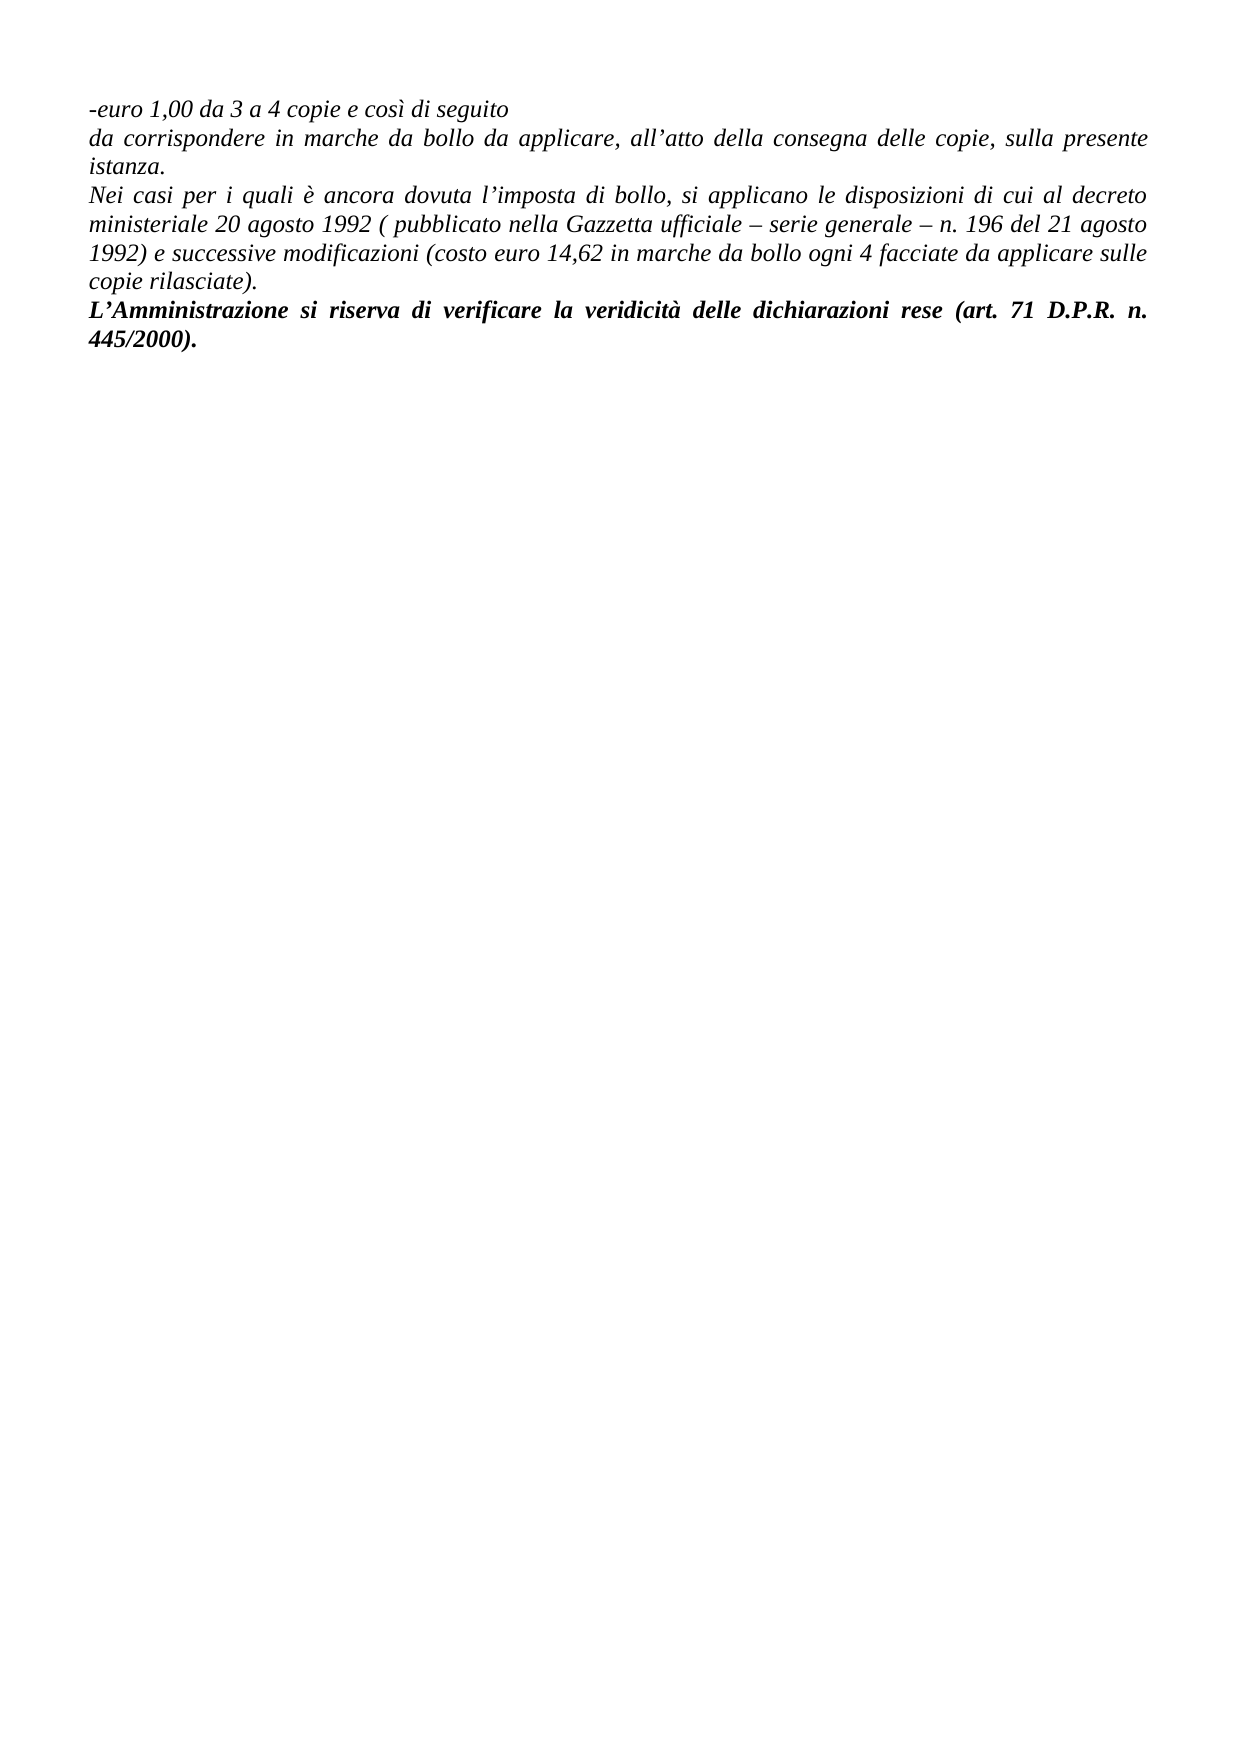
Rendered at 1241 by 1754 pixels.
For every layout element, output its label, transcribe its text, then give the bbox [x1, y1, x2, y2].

text -euro 1,00 da 3 a 4 copie e così di seguito [89, 94, 1152, 123]
text L’Amministrazione si riserva di verificare la veridicità delle dichiarazioni rese (art. 71 D.P.R. n. 445/2000). [89, 295, 1152, 353]
text Nei casi per i quali è ancora dovuta l’imposta di bollo, si applicano le disposizioni di cui al decreto ministeriale 20 agosto 1992 ( pubblicato nella Gazzetta ufficiale – serie generale – n. 196 del 21 agosto 1992) e successive modificazioni (costo euro 14,62 in marche da bollo ogni 4 facciate da applicare sulle copie rilasciate). [89, 180, 1152, 295]
text da corrispondere in marche da bollo da applicare, all’atto della consegna delle copie, sulla presente istanza. [89, 123, 1152, 180]
